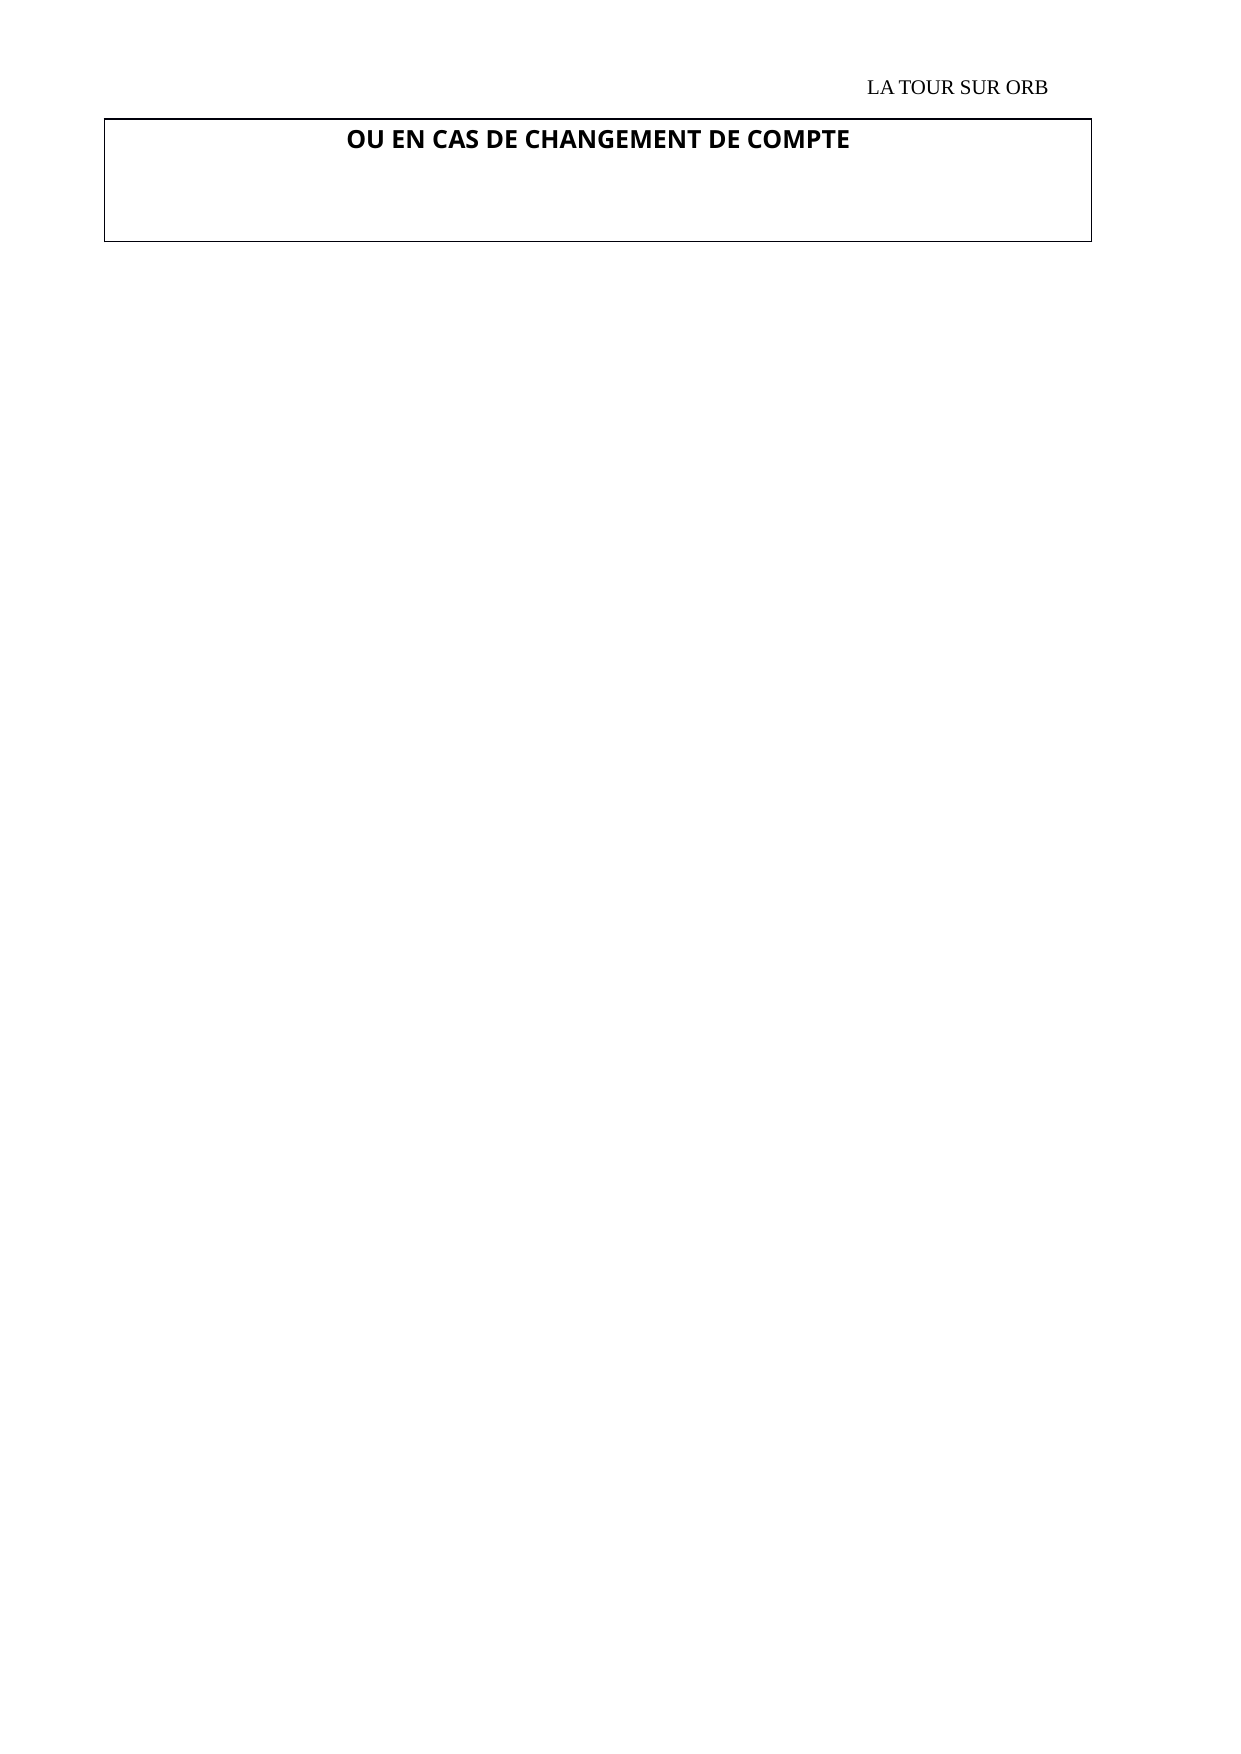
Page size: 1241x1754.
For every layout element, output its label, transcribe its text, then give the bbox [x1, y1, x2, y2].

text OU EN CAS DE CHANGEMENT DE COMPTE [105, 120, 1091, 156]
